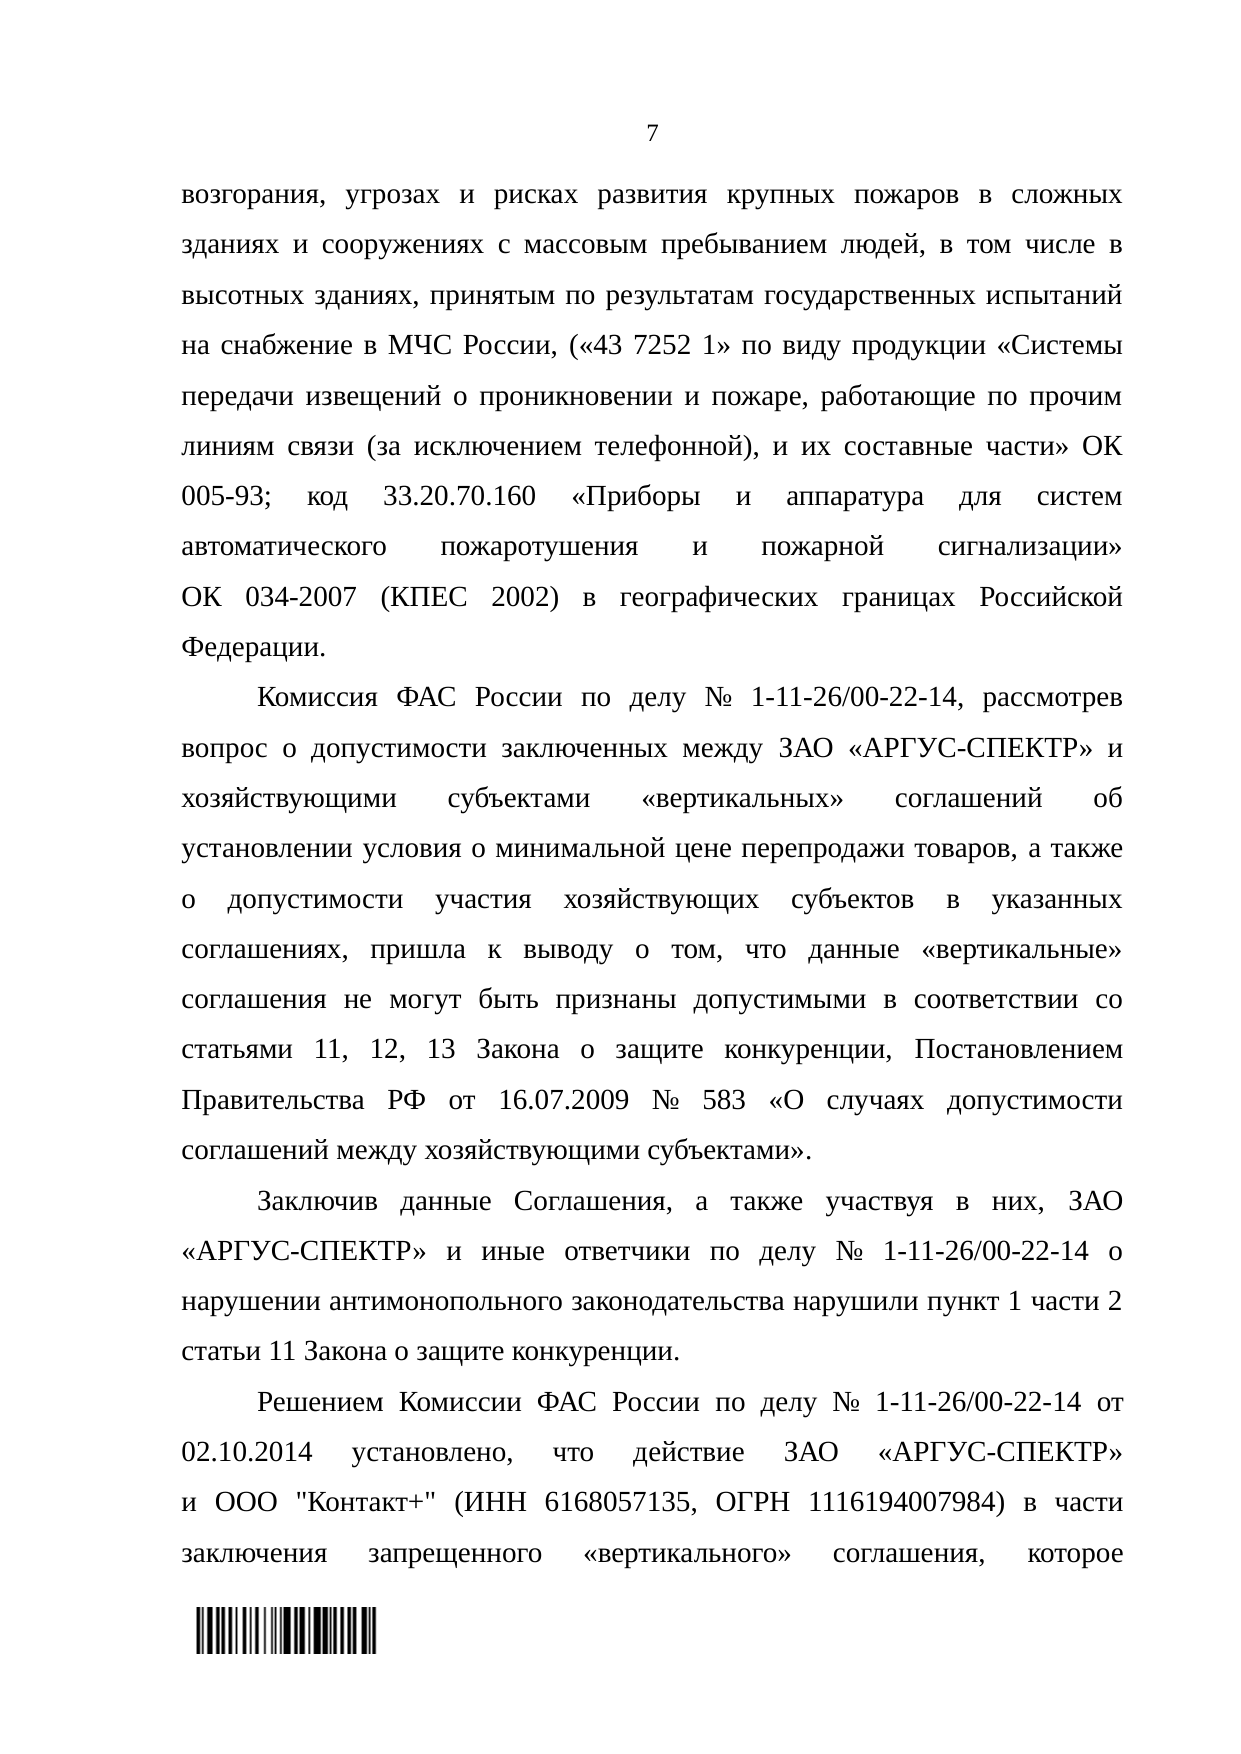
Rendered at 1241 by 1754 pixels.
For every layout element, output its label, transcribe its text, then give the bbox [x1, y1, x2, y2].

list возгорания, угрозах и рисках развития крупных пожаров в сложных зданиях и сооружениях с массовым пребыванием людей, в том числе в высотных зданиях, принятым по результатам государственных испытаний на снабжение в МЧС России, («43 7252 1» по виду продукции «Системы передачи извещений о проникновении и пожаре, работающие по прочим линиям связи (за исключением телефонной), и их составные части» ОК 005-93; код 33.20.70.160 «Приборы и аппаратура для систем автоматического пожаротушения и пожарной сигнализации» ОК 034-2007 (КПЕС 2002) в географических границах Российской Федерации. [181, 176, 1123, 663]
picture [181, 1607, 394, 1654]
text Заключив данные Соглашения, а также участвуя в них, ЗАО «АРГУС-СПЕКТР» и иные ответчики по делу № 1-11-26/00-22-14 о нарушении антимонопольного законодательства нарушили пункт 1 части 2 статьи 11 Закона о защите конкуренции. [181, 1183, 1123, 1367]
text Комиссия ФАС России по делу № 1-11-26/00-22-14, рассмотрев вопрос о допустимости заключенных между ЗАО «АРГУС-СПЕКТР» и хозяйствующими субъектами «вертикальных» соглашений об установлении условия о минимальной цене перепродажи товаров, а также о допустимости участия хозяйствующих субъектов в указанных соглашениях, пришла к выводу о том, что данные «вертикальные» соглашения не могут быть признаны допустимыми в соответствии со статьями 11, 12, 13 Закона о защите конкуренции, Постановлением Правительства РФ от 16.07.2009 № 583 «О случаях допустимости соглашений между хозяйствующими субъектами». [181, 679, 1123, 1166]
text Решением Комиссии ФАС России по делу № 1-11-26/00-22-14 от 02.10.2014 установлено, что действие ЗАО «АРГУС-СПЕКТР» и ООО "Контакт+" (ИНН 6168057135, ОГРН 1116194007984) в части заключения запрещенного «вертикального» соглашения, которое [181, 1384, 1123, 1568]
